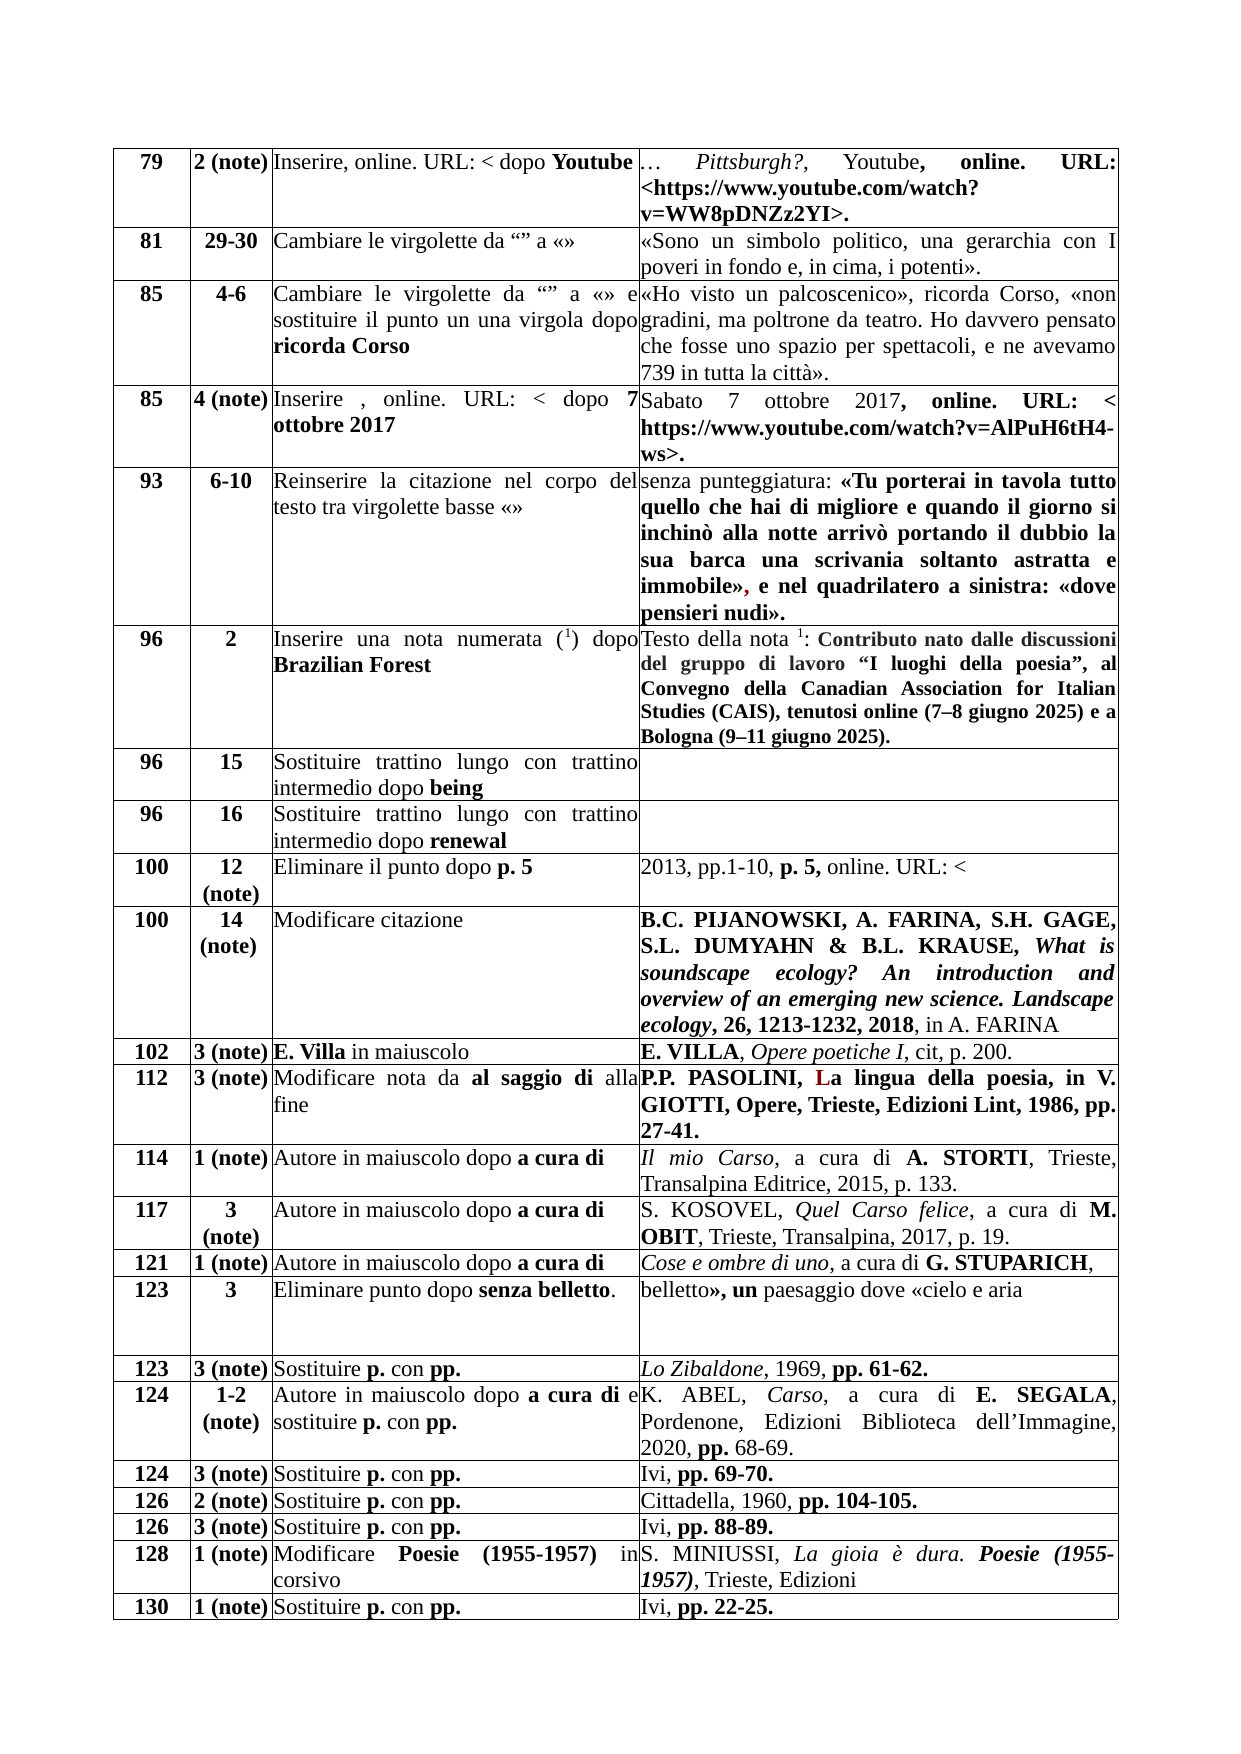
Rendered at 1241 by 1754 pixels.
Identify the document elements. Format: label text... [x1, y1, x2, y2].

table_cell Reinserire la citazione nel corpo del testo tra virgolette basse «» [273, 468, 639, 625]
table_cell 1 (note) [191, 1250, 272, 1276]
table_cell Sostituire p. con pp. [273, 1461, 639, 1487]
table_cell 81 [114, 228, 190, 279]
table_cell Cose e ombre di uno, a cura di G. STUPARICH, [640, 1250, 1118, 1276]
table_cell Sostituire p. con pp. [273, 1514, 639, 1540]
table_cell E. VILLA, Opere poetiche I, cit, p. 200. [640, 1039, 1118, 1064]
table_cell S. KOSOVEL, Quel Carso felice, a cura di M. OBIT, Trieste, Transalpina, 2017, p. 19. [640, 1197, 1118, 1249]
table_cell 15 [191, 749, 272, 800]
table_cell Sabato 7 ottobre 2017, online. URL: < https://www.youtube.com/watch?v=AlPuH6tH4-ws>. [640, 386, 1118, 467]
table_cell 123 [114, 1356, 190, 1381]
table_cell 100 [114, 907, 190, 1038]
table_cell [640, 801, 1118, 853]
table_cell Modificare Poesie (1955-1957) in corsivo [273, 1541, 639, 1593]
table_cell Cambiare le virgolette da “” a «» [273, 228, 639, 279]
table_cell 130 [114, 1594, 190, 1619]
table_cell 6-10 [191, 468, 272, 625]
table_cell 85 [114, 386, 190, 467]
table_cell 100 [114, 854, 190, 906]
table_cell Sostituire p. con pp. [273, 1488, 639, 1513]
table_cell 117 [114, 1197, 190, 1249]
table_cell 96 [114, 626, 190, 748]
table_cell 4 (note) [191, 386, 272, 467]
table_cell 1 (note) [191, 1594, 272, 1619]
table_cell 1 (note) [191, 1541, 272, 1593]
table_cell 96 [114, 801, 190, 853]
table_cell 12 (note) [191, 854, 272, 906]
table_cell 114 [114, 1145, 190, 1196]
table_cell K. ABEL, Carso, a cura di E. SEGALA, Pordenone, Edizioni Biblioteca dell’Immagine, 2020, pp. 68-69. [640, 1382, 1118, 1460]
table_cell 128 [114, 1541, 190, 1593]
table_cell 126 [114, 1488, 190, 1513]
table_cell Sostituire p. con pp. [273, 1356, 639, 1381]
table_cell Cittadella, 1960, pp. 104-105. [640, 1488, 1118, 1513]
table_cell B.C. PIJANOWSKI, A. FARINA, S.H. GAGE, S.L. DUMYAHN & B.L. KRAUSE, What is soundscape ecology? An introduction and overview of an emerging new science. Landscape ecology, 26, 1213-1232, 2018, in A. FARINA [640, 907, 1118, 1038]
table_cell 79 [114, 149, 190, 227]
table_cell 124 [114, 1461, 190, 1487]
table_cell 16 [191, 801, 272, 853]
table_cell Autore in maiuscolo dopo a cura di [273, 1250, 639, 1276]
table_cell E. Villa in maiuscolo [273, 1039, 639, 1064]
table_cell Inserire, online. URL: < dopo Youtube [273, 149, 639, 227]
table_cell 124 [114, 1382, 190, 1460]
table_cell 2 (note) [191, 1488, 272, 1513]
table_cell Eliminare punto dopo senza belletto. [273, 1277, 639, 1355]
table_cell 112 [114, 1065, 190, 1143]
table_cell 2 [191, 626, 272, 748]
table_cell P.P. PASOLINI, La lingua della poesia, in V. GIOTTI, Opere, Trieste, Edizioni Lint, 1986, pp. 27-41. [640, 1065, 1118, 1143]
table_cell Cambiare le virgolette da “” a «» e sostituire il punto un una virgola dopo ricorda Corso [273, 281, 639, 385]
table_cell 2 (note) [191, 149, 272, 227]
table_cell Lo Zibaldone, 1969, pp. 61-62. [640, 1356, 1118, 1381]
table_cell 14 (note) [191, 907, 272, 1038]
table_cell Sostituire trattino lungo con trattino intermedio dopo renewal [273, 801, 639, 853]
table_cell 3 (note) [191, 1514, 272, 1540]
table_cell [640, 749, 1118, 800]
table_cell Il mio Carso, a cura di A. STORTI, Trieste, Transalpina Editrice, 2015, p. 133. [640, 1145, 1118, 1196]
table_cell 29-30 [191, 228, 272, 279]
table_cell Ivi, pp. 88-89. [640, 1514, 1118, 1540]
table_cell Sostituire trattino lungo con trattino intermedio dopo being [273, 749, 639, 800]
table_cell 123 [114, 1277, 190, 1355]
table_cell 3 (note) [191, 1461, 272, 1487]
table_cell Autore in maiuscolo dopo a cura di [273, 1197, 639, 1249]
table_cell Autore in maiuscolo dopo a cura di [273, 1145, 639, 1196]
table_cell «Sono un simbolo politico, una gerarchia con I poveri in fondo e, in cima, i potenti». [640, 228, 1118, 279]
table_cell 3 (note) [191, 1356, 272, 1381]
table_cell 3 (note) [191, 1065, 272, 1143]
table_cell 121 [114, 1250, 190, 1276]
table_cell 93 [114, 468, 190, 625]
table_cell 3 [191, 1277, 272, 1355]
table_cell 102 [114, 1039, 190, 1064]
table_cell Testo della nota 1: Contributo nato dalle discussioni del gruppo di lavoro “I luoghi della poesia”, al Convegno della Canadian Association for Italian Studies (CAIS), tenutosi online (7–8 giugno 2025) e a Bologna (9–11 giugno 2025). [640, 626, 1118, 748]
table_cell … Pittsburgh?, Youtube, online. URL: <https://www.youtube.com/watch?v=WW8pDNZz2YI>. [640, 149, 1118, 227]
table_cell 1 (note) [191, 1145, 272, 1196]
table_cell Eliminare il punto dopo p. 5 [273, 854, 639, 906]
table_cell 96 [114, 749, 190, 800]
table_cell 3 (note) [191, 1197, 272, 1249]
table_cell 2013, pp.1-10, p. 5, online. URL: < [640, 854, 1118, 906]
table_cell belletto», un paesaggio dove «cielo e aria [640, 1277, 1118, 1355]
table_cell 126 [114, 1514, 190, 1540]
table_cell Modificare citazione [273, 907, 639, 1038]
table_cell «Ho visto un palcoscenico», ricorda Corso, «non gradini, ma poltrone da teatro. Ho davvero pensato che fosse uno spazio per spettacoli, e ne avevamo 739 in tutta la città». [640, 281, 1118, 385]
table_cell Autore in maiuscolo dopo a cura di e sostituire p. con pp. [273, 1382, 639, 1460]
table_cell Inserire una nota numerata (1) dopo Brazilian Forest [273, 626, 639, 748]
table_cell Inserire , online. URL: < dopo 7 ottobre 2017 [273, 386, 639, 467]
table_cell 1-2 (note) [191, 1382, 272, 1460]
table_cell 85 [114, 281, 190, 385]
table_cell 3 (note) [191, 1039, 272, 1064]
table_cell senza punteggiatura: «Tu porterai in tavola tutto quello che hai di migliore e quando il giorno si inchinò alla notte arrivò portando il dubbio la sua barca una scrivania soltanto astratta e immobile», e nel quadrilatero a sinistra: «dove pensieri nudi». [640, 468, 1118, 625]
table_cell 4-6 [191, 281, 272, 385]
table_cell S. MINIUSSI, La gioia è dura. Poesie (1955-1957), Trieste, Edizioni [640, 1541, 1118, 1593]
table_cell Ivi, pp. 69-70. [640, 1461, 1118, 1487]
table_cell Sostituire p. con pp. [273, 1594, 639, 1619]
table_cell Ivi, pp. 22-25. [640, 1594, 1118, 1619]
table_cell Modificare nota da al saggio di alla fine [273, 1065, 639, 1143]
